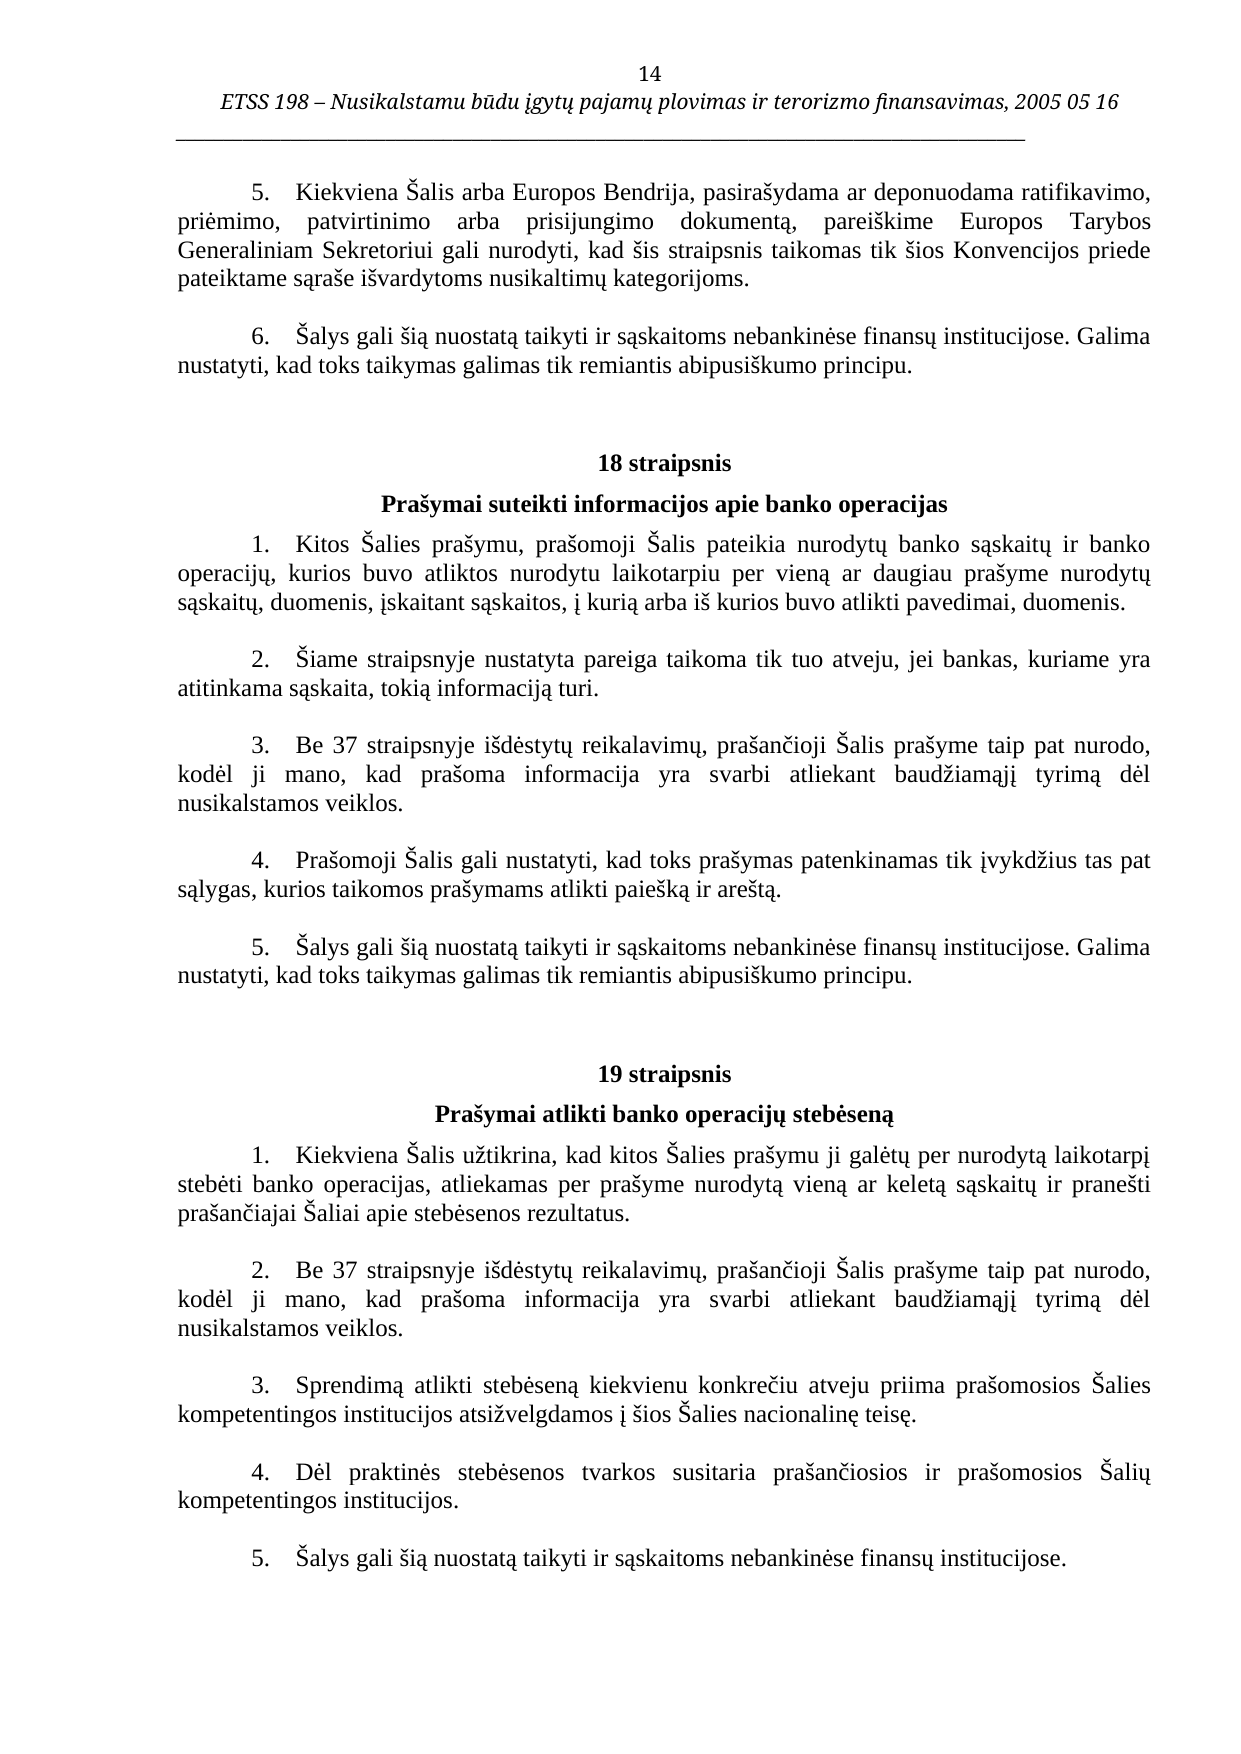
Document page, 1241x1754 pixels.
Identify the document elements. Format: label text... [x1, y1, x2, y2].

text 4. Dėl praktinės stebėsenos tvarkos susitaria prašančiosios ir prašomosios Šalių kompetentingos institucijos. [177, 1457, 1152, 1514]
text 5. Kiekviena Šalis arba Europos Bendrija, pasirašydama ar deponuodama ratifikavimo, priėmimo, patvirtinimo arba prisijungimo dokumentą, pareiškime Europos Tarybos Generaliniam Sekretoriui gali nurodyti, kad šis straipsnis taikomas tik šios Konvencijos priede pateiktame sąraše išvardytoms nusikaltimų kategorijoms. [177, 177, 1152, 292]
text 5. Šalys gali šią nuostatą taikyti ir sąskaitoms nebankinėse finansų institucijose. Galima nustatyti, kad toks taikymas galimas tik remiantis abipusiškumo principu. [177, 932, 1152, 989]
text Prašymai suteikti informacijos apie banko operacijas [177, 489, 1152, 517]
text 2. Šiame straipsnyje nustatyta pareiga taikoma tik tuo atveju, jei bankas, kuriame yra atitinkama sąskaita, tokią informaciją turi. [177, 644, 1152, 702]
text Prašymai atlikti banko operacijų stebėseną [177, 1099, 1152, 1128]
text 3. Be 37 straipsnyje išdėstytų reikalavimų, prašančioji Šalis prašyme taip pat nurodo, kodėl ji mano, kad prašoma informacija yra svarbi atliekant baudžiamąjį tyrimą dėl nusikalstamos veiklos. [177, 731, 1152, 817]
text 3. Sprendimą atlikti stebėseną kiekvienu konkrečiu atveju priima prašomosios Šalies kompetentingos institucijos atsižvelgdamos į šios Šalies nacionalinę teisę. [177, 1370, 1152, 1428]
text 6. Šalys gali šią nuostatą taikyti ir sąskaitoms nebankinėse finansų institucijose. Galima nustatyti, kad toks taikymas galimas tik remiantis abipusiškumo principu. [177, 321, 1152, 378]
text 2. Be 37 straipsnyje išdėstytų reikalavimų, prašančioji Šalis prašyme taip pat nurodo, kodėl ji mano, kad prašoma informacija yra svarbi atliekant baudžiamąjį tyrimą dėl nusikalstamos veiklos. [177, 1255, 1152, 1342]
text 5. Šalys gali šią nuostatą taikyti ir sąskaitoms nebankinėse finansų institucijose. [177, 1543, 1152, 1572]
text 1. Kitos Šalies prašymu, prašomoji Šalis pateikia nurodytų banko sąskaitų ir banko operacijų, kurios buvo atliktos nurodytu laikotarpiu per vieną ar daugiau prašyme nurodytų sąskaitų, duomenis, įskaitant sąskaitos, į kurią arba iš kurios buvo atlikti pavedimai, duomenis. [177, 529, 1152, 616]
text 4. Prašomoji Šalis gali nustatyti, kad toks prašymas patenkinamas tik įvykdžius tas pat sąlygas, kurios taikomos prašymams atlikti paiešką ir areštą. [177, 846, 1152, 903]
text 19 straipsnis [177, 1059, 1152, 1088]
text 1. Kiekviena Šalis užtikrina, kad kitos Šalies prašymu ji galėtų per nurodytą laikotarpį stebėti banko operacijas, atliekamas per prašyme nurodytą vieną ar keletą sąskaitų ir pranešti prašančiajai Šaliai apie stebėsenos rezultatus. [177, 1140, 1152, 1227]
text 18 straipsnis [177, 448, 1152, 477]
